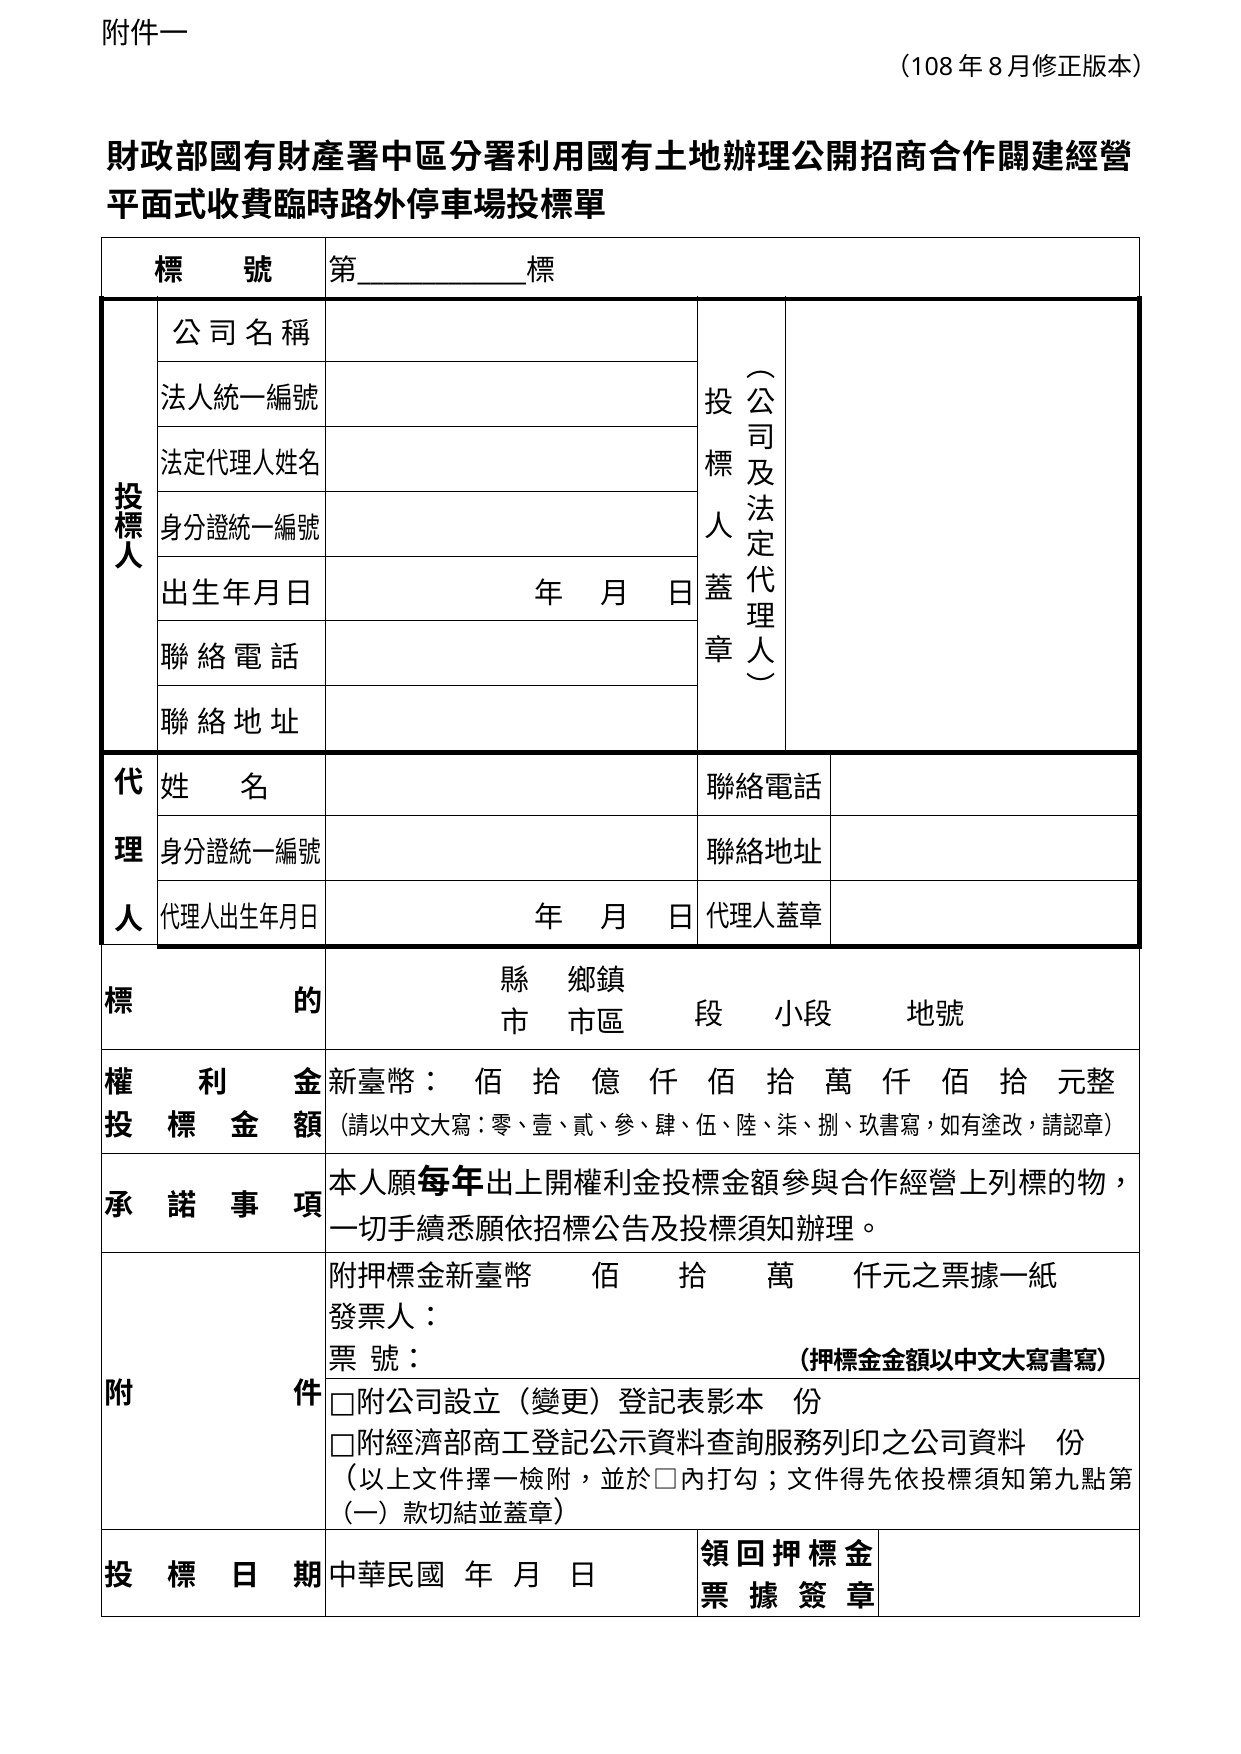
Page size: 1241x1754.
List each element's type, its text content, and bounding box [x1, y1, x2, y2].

table_cell [786, 301, 1137, 750]
table_cell 聯絡地址 [698, 816, 830, 879]
table_cell 聯絡地址 [158, 686, 325, 750]
table_cell 代理人蓋章 [698, 881, 830, 944]
table_cell 投標日期 [102, 1530, 325, 1616]
table_cell （公司及法定代理人） 投標人蓋章 [698, 301, 785, 750]
table_cell 公司名稱 [158, 301, 325, 361]
table_cell 姓名 [158, 755, 325, 815]
table_header 標 號 [102, 238, 325, 296]
table_cell 法人統一編號 [158, 362, 325, 426]
table_cell 中華民國 年 月 日 [326, 1530, 697, 1616]
table_cell 新臺幣： 佰 拾 億 仟 佰 拾 萬 仟 佰 拾 元整 （請以中文大寫：零、壹、貳、參、肆、伍、陸、柒、捌、玖書寫，如有塗改，請認章） [326, 1050, 1139, 1153]
table_cell [831, 755, 1137, 815]
table_cell [831, 881, 1137, 944]
table_cell [831, 816, 1137, 879]
table_cell 身分證統一編號 [158, 492, 325, 556]
text [86, 2, 260, 107]
table_cell 身分證統一編號 [158, 816, 325, 879]
table_cell [326, 621, 697, 685]
table_header 第_____________標 [326, 238, 1139, 296]
table_cell 標的 [102, 945, 325, 1048]
table_cell 年月日 [326, 881, 697, 944]
table_cell [879, 1530, 1139, 1616]
table_cell 年月日 [326, 557, 697, 620]
table_cell [326, 816, 697, 879]
table_cell 縣 市 鄉鎮市區 段 小段 地號 [326, 949, 1139, 1048]
table_cell □附公司設立（變更）登記表影本 份 □附經濟部商工登記公示資料查詢服務列印之公司資料 份 （以上文件擇一檢附，並於□內打勾；文件得先依投標須知第九點第（一）款切結並蓋章） [326, 1379, 1139, 1529]
text （108年8月修正版本） [885, 34, 1225, 86]
table_cell 附件 [102, 1253, 325, 1529]
table_cell [326, 427, 697, 491]
table_cell [326, 362, 697, 426]
table_cell 投標人 [104, 301, 157, 750]
table_cell [326, 301, 697, 361]
table_cell 代理人 [104, 755, 157, 944]
table_cell 領回押標金 票據簽章 [698, 1530, 878, 1616]
table_cell 出生年月日 [158, 557, 325, 620]
table_cell 法定代理人姓名 [158, 427, 325, 491]
table_cell [326, 755, 697, 815]
text [870, 26, 1240, 125]
text 財政部國有財產署中區分署利用國有土地辦理公開招商合作闢建經營平面式收費臨時路外停車場投標單 [106, 130, 1134, 226]
table_cell 權利金 投 標 金 額 [102, 1050, 325, 1153]
text 附件一 [101, 10, 245, 52]
table_cell 代理人出生年月日 [158, 881, 325, 944]
table_cell 本人願每年出上開權利金投標金額參與合作經營上列標的物，一切手續悉願依招標公告及投標須知辦理。 [326, 1154, 1139, 1252]
table_cell [326, 686, 697, 750]
table_cell 聯絡電話 [158, 621, 325, 685]
table_cell [326, 492, 697, 556]
table_cell 附押標金新臺幣 佰 拾 萬 仟元之票據一紙 發票人： 票 號： （押標金金額以中文大寫書寫） [326, 1253, 1139, 1378]
table_cell 承諾事項 [102, 1154, 325, 1252]
table_cell 聯絡電話 [698, 755, 830, 815]
